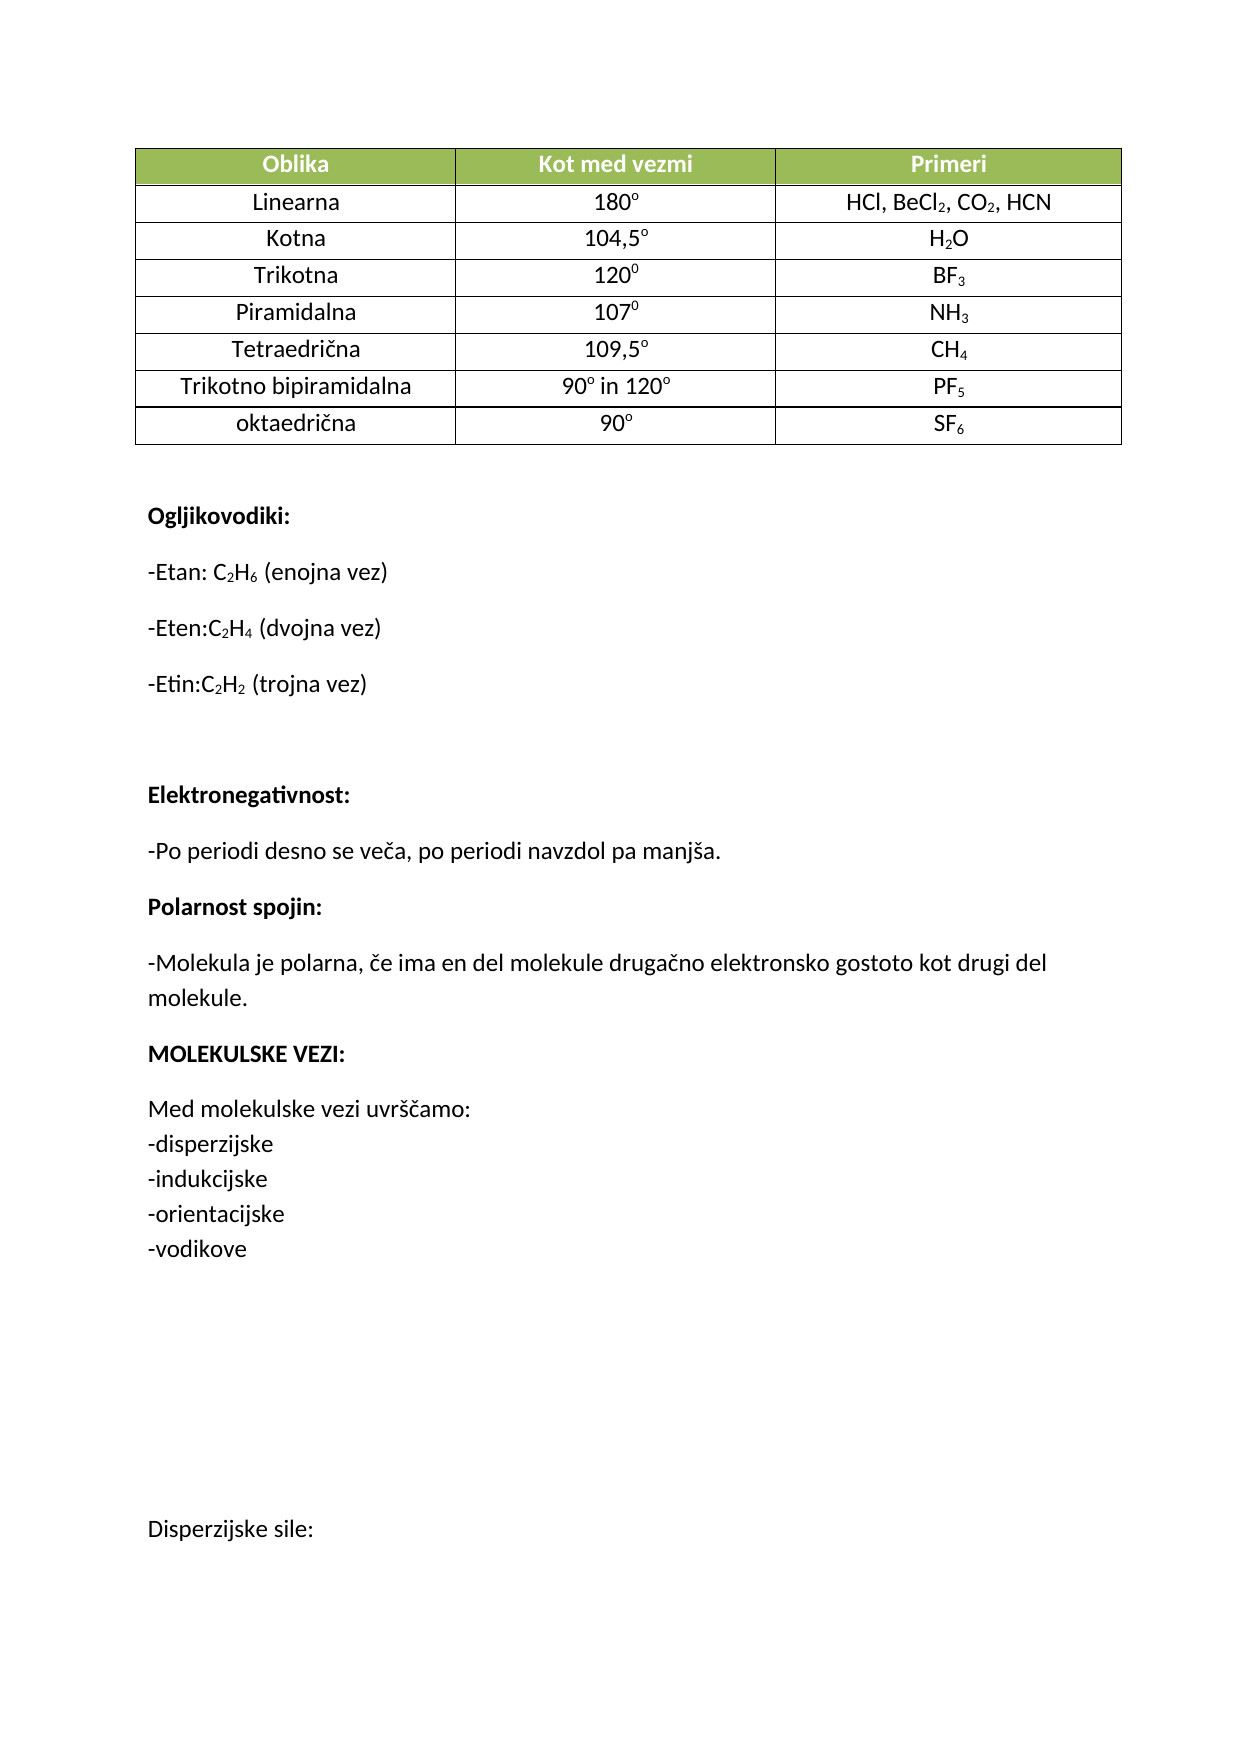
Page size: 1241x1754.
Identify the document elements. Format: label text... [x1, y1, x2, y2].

table_cell HCl, BeCl2, CO2, HCN [776, 186, 1121, 222]
text MOLEKULSKE VEZI: [148, 1038, 1093, 1068]
text Polarnost spojin: [148, 891, 1093, 922]
table_header Kot med vezmi [456, 149, 775, 184]
table_cell 104,5o [456, 223, 775, 258]
table_cell PF5 [776, 371, 1121, 406]
text Ogljikovodiki: [148, 500, 1093, 531]
table_cell oktaedrična [136, 408, 455, 443]
text Disperzijske sile: [148, 1513, 1093, 1543]
text -Etan: C2H6 (enojna vez) [148, 556, 1093, 587]
table_cell 90o in 120o [456, 371, 775, 406]
table_cell 90o [456, 408, 775, 443]
text -Eten:C2H4 (dvojna vez) [148, 612, 1093, 642]
text Elektronegativnost: [148, 779, 1093, 810]
table_header Primeri [776, 149, 1121, 184]
table_cell 1070 [456, 297, 775, 332]
table_cell BF3 [776, 260, 1121, 296]
table_cell Kotna [136, 223, 455, 258]
table_cell CH4 [776, 334, 1121, 369]
table_cell 109,5o [456, 334, 775, 369]
table_cell 1200 [456, 260, 775, 296]
table_header Oblika [136, 149, 455, 184]
table_cell Piramidalna [136, 297, 455, 332]
table_cell Trikotna [136, 260, 455, 296]
text Med molekulske vezi uvrščamo: -disperzijske -indukcijske -orientacijske -vodikove [148, 1094, 1093, 1264]
table_cell 180o [456, 186, 775, 222]
text -Po periodi desno se veča, po periodi navzdol pa manjša. [148, 835, 1093, 866]
table_cell NH3 [776, 297, 1121, 332]
table_cell Trikotno bipiramidalna [136, 371, 455, 406]
table_cell Linearna [136, 186, 455, 222]
table_cell SF6 [776, 408, 1121, 443]
text -Etin:C2H2 (trojna vez) [148, 668, 1093, 698]
table_cell Tetraedrična [136, 334, 455, 369]
table_cell H2O [776, 223, 1121, 258]
text -Molekula je polarna, če ima en del molekule drugačno elektronsko gostoto kot drugi del molekule. [148, 947, 1093, 1012]
